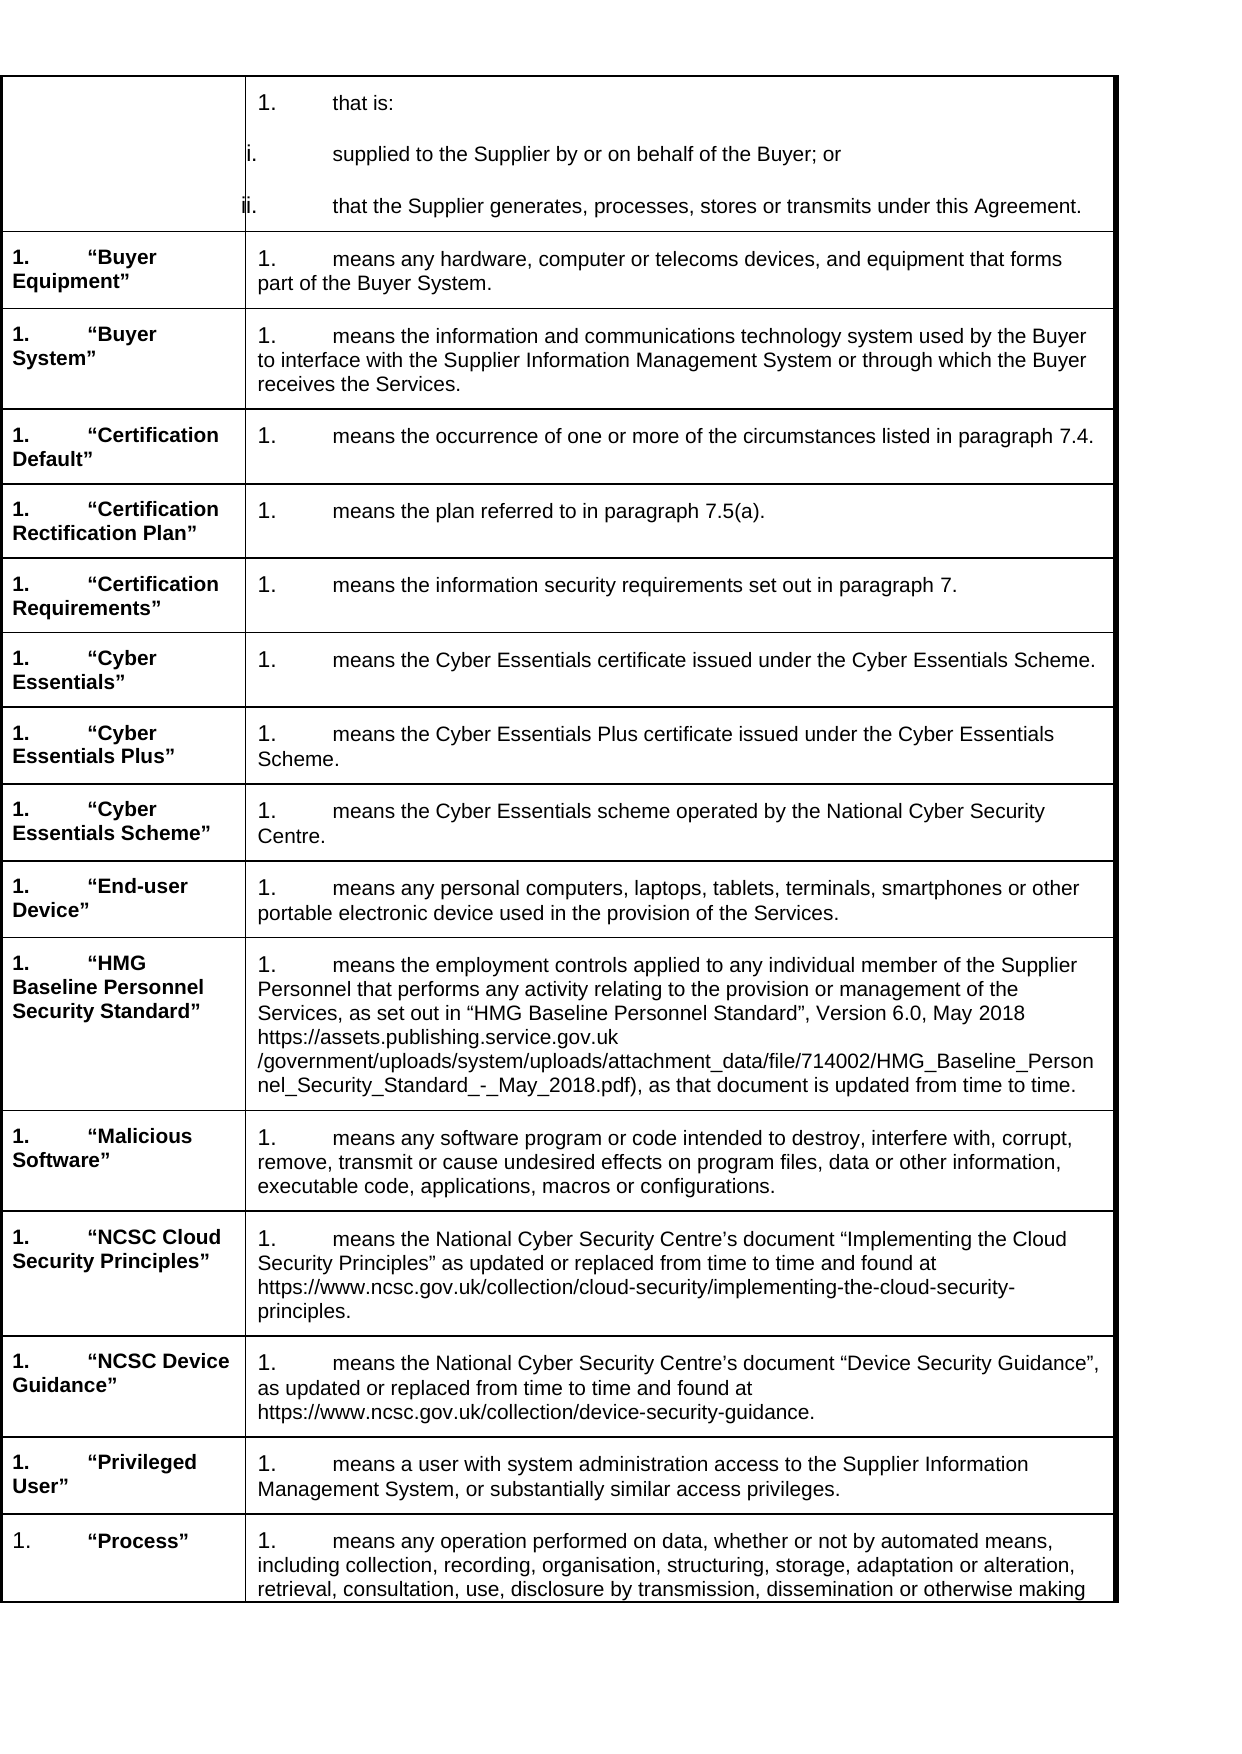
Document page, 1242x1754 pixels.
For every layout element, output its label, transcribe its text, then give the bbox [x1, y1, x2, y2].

table_cell means any personal computers, laptops, tablets, terminals, smartphones or other portable electronic device used in the provision of the Services. [246, 862, 1113, 937]
table_cell means the Cyber Essentials scheme operated by the National Cyber Security Centre. [246, 785, 1113, 860]
table_cell means the National Cyber Security Centre’s document “Implementing the Cloud Security Principles” as updated or replaced from time to time and found at https://www.ncsc.gov.uk/collection/cloud-security/implementing-the-cloud-security-principles. [246, 1212, 1113, 1335]
table_cell means any: data, text, drawings, diagrams, images or sounds (together with any database made up of any of these) which are embodied in any electronic, magnetic, optical or tangible media; or Personal Data for which the Buyer is a, or the, Data Controller, that is: supplied to the Supplier by or on behalf of the Buyer; or that the Supplier generates, processes, stores or transmits under this Agreement. [246, 77, 1113, 231]
table_cell “Certification Rectification Plan” [3, 485, 245, 557]
table_cell “NCSC Cloud Security Principles” [3, 1212, 245, 1335]
table_cell “Certification Requirements” [3, 559, 245, 632]
table_cell “Buyer System” [3, 309, 245, 408]
table_cell means any operation performed on data, whether or not by automated means, including collection, recording, organisation, structuring, storage, adaptation or alteration, retrieval, consultation, use, disclosure by transmission, dissemination or otherwise making [246, 1515, 1113, 1601]
table_cell “Cyber Essentials” [3, 633, 245, 706]
table_cell means the plan referred to in paragraph 7.5(a). [246, 485, 1113, 557]
table_cell means any software program or code intended to destroy, interfere with, corrupt, remove, transmit or cause undesired effects on program files, data or other information, executable code, applications, macros or configurations. [246, 1111, 1113, 1210]
table_cell means any hardware, computer or telecoms devices, and equipment that forms part of the Buyer System. [246, 232, 1113, 307]
table_cell means the employment controls applied to any individual member of the Supplier Personnel that performs any activity relating to the provision or management of the Services, as set out in “HMG Baseline Personnel Standard”, Version 6.0, May 2018 https://assets.publishing.service.gov.uk /government/uploads/system/uploads/attachment_data/file/714002/HMG_Baseline_Personnel_Security_Standard_-_May_2018.pdf), as that document is updated from time to time. [246, 938, 1113, 1109]
table_cell “Certification Default” [3, 410, 245, 483]
table_cell “HMG Baseline Personnel Security Standard” [3, 938, 245, 1109]
table_cell means the National Cyber Security Centre’s document “Device Security Guidance”, as updated or replaced from time to time and found at https://www.ncsc.gov.uk/collection/device-security-guidance. [246, 1337, 1113, 1436]
table_cell “Cyber Essentials Scheme” [3, 785, 245, 860]
table_cell “Malicious Software” [3, 1111, 245, 1210]
table_cell “Buyer Data” [3, 77, 245, 231]
table_cell means a user with system administration access to the Supplier Information Management System, or substantially similar access privileges. [246, 1438, 1113, 1513]
table_cell “NCSC Device Guidance” [3, 1337, 245, 1436]
table_cell “Cyber Essentials Plus” [3, 708, 245, 783]
table_cell “Process” [3, 1515, 245, 1601]
table_cell means the information and communications technology system used by the Buyer to interface with the Supplier Information Management System or through which the Buyer receives the Services. [246, 309, 1113, 408]
table_cell means the Cyber Essentials Plus certificate issued under the Cyber Essentials Scheme. [246, 708, 1113, 783]
table_cell means the Cyber Essentials certificate issued under the Cyber Essentials Scheme. [246, 633, 1113, 706]
table_cell “Privileged User” [3, 1438, 245, 1513]
table_cell “Buyer Equipment” [3, 232, 245, 307]
table_cell means the occurrence of one or more of the circumstances listed in paragraph 7.4. [246, 410, 1113, 483]
table_cell “End-user Device” [3, 862, 245, 937]
table_cell means the information security requirements set out in paragraph 7. [246, 559, 1113, 632]
